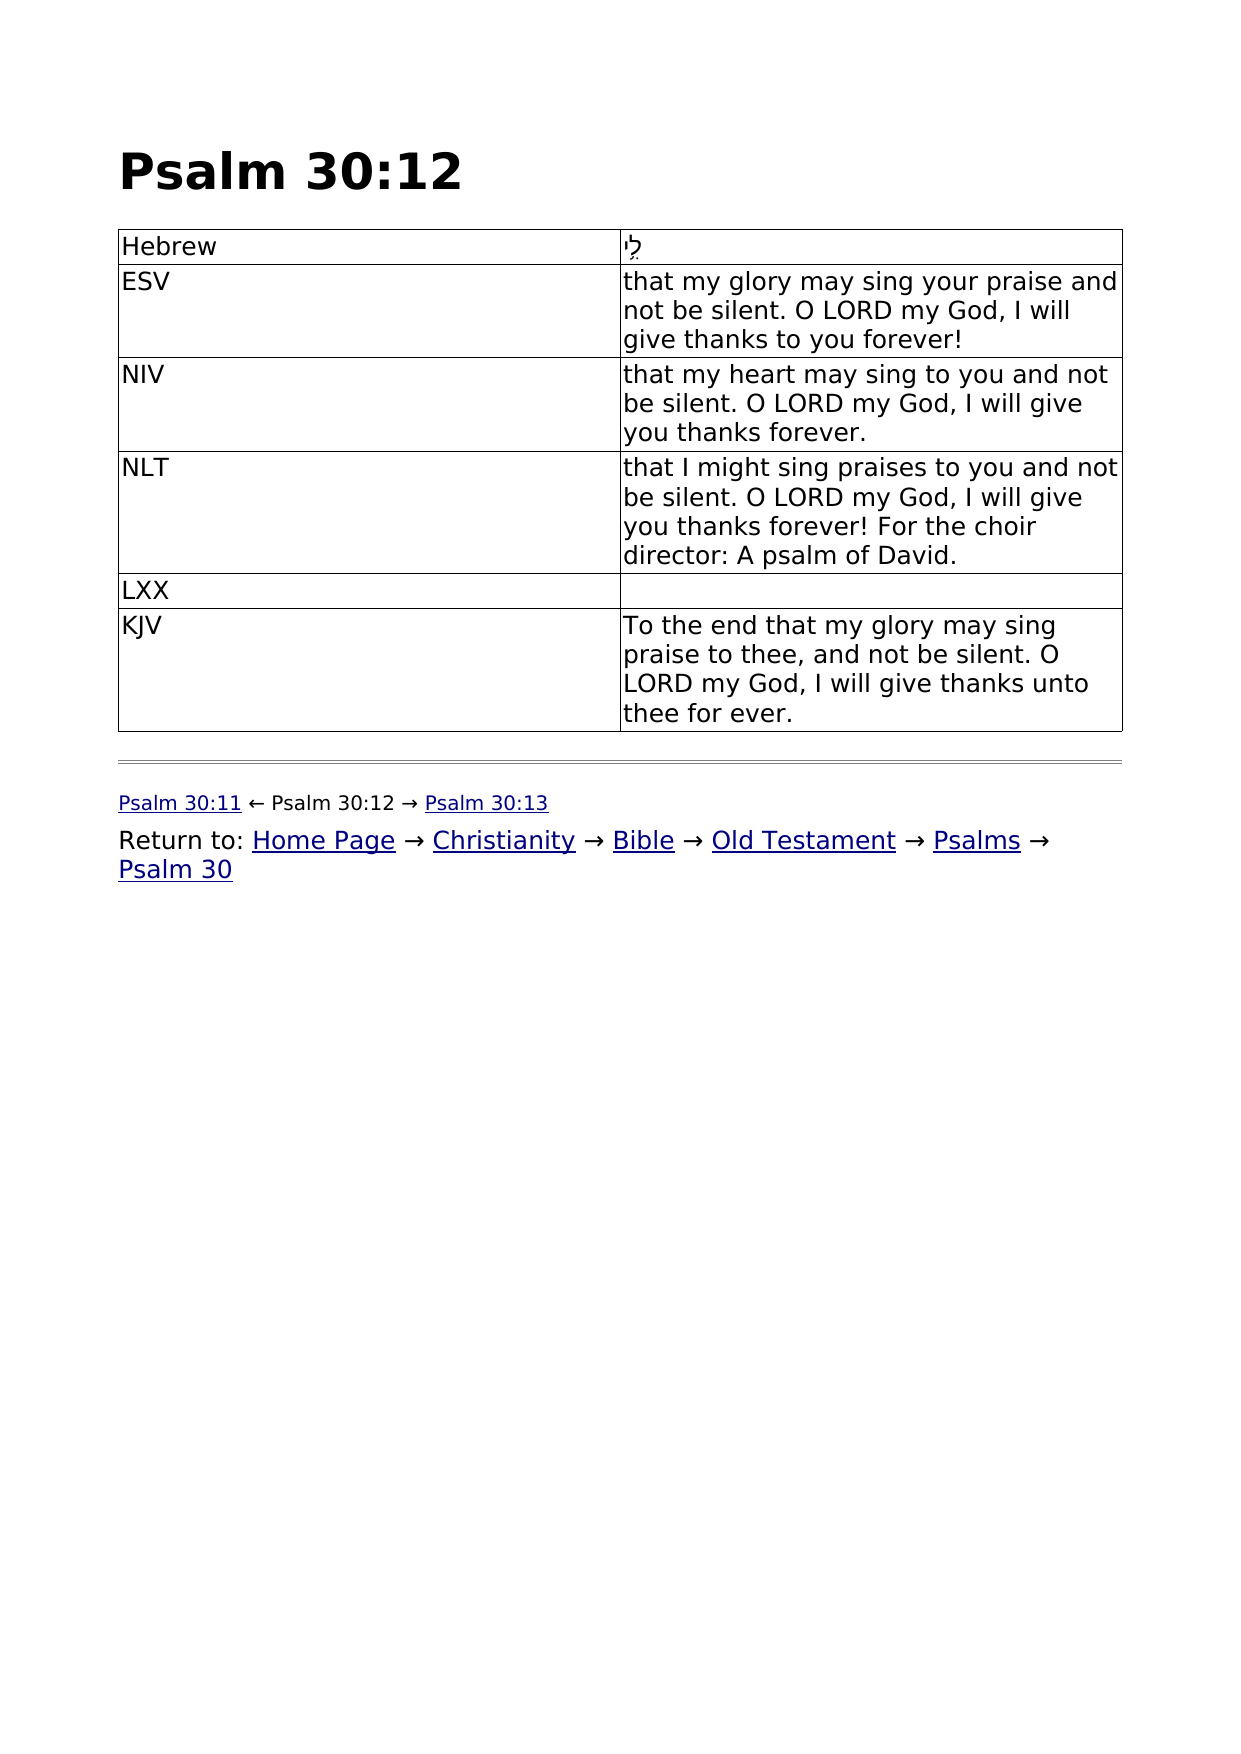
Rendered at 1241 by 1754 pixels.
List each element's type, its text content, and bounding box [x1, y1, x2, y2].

table_cell that my heart may sing to you and not be silent. O LORD my God, I will give you thanks forever. [621, 358, 1122, 451]
table_cell NIV [119, 358, 620, 451]
subtitle Psalm 30:12 [118, 143, 1122, 201]
table_cell that I might sing praises to you and not be silent. O LORD my God, I will give you thanks forever! For the choir director: A psalm of David. [621, 452, 1122, 573]
text Psalm 30:11 ← Psalm 30:12 → Psalm 30:13 [118, 792, 1122, 826]
table_cell To the end that my glory may sing praise to thee, and not be silent. O LORD my God, I will give thanks unto thee for ever. [621, 609, 1122, 731]
table_cell [621, 574, 1122, 608]
table_cell LXX [119, 574, 620, 608]
table_cell KJV [119, 609, 620, 731]
table_cell that my glory may sing your praise and not be silent. O LORD my God, I will give thanks to you forever! [621, 265, 1122, 357]
table_header לִ֥י [621, 230, 1122, 264]
text Return to: Home Page → Christianity → Bible → Old Testament → Psalms → Psalm 30 [118, 826, 1122, 884]
table_cell NLT [119, 452, 620, 573]
table_cell ESV [119, 265, 620, 357]
table_header Hebrew [119, 230, 620, 264]
